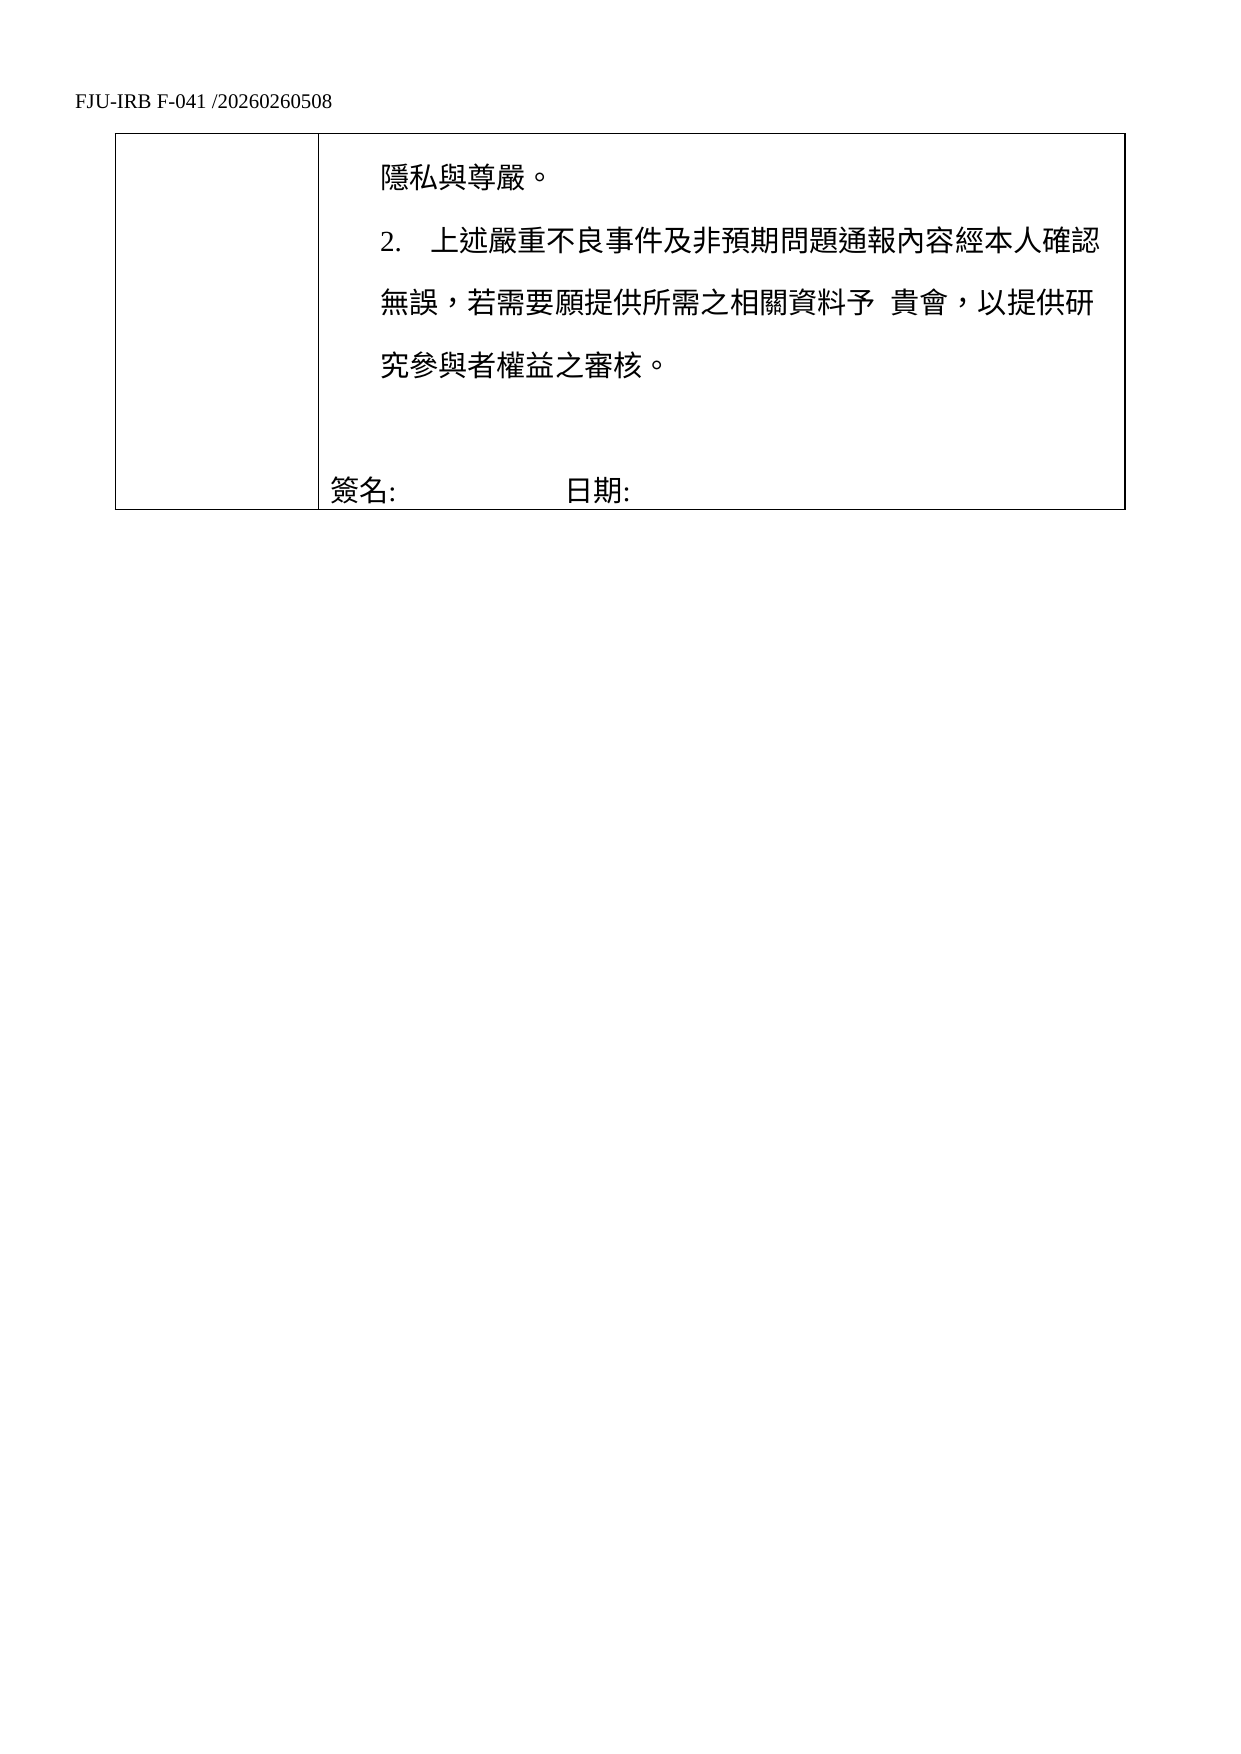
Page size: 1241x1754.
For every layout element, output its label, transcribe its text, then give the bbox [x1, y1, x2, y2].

table_cell 本人負責執行此研究計畫，依赫爾辛基宣言精神及國內相關法令之規定，確保研究參與者之權益、健康、個人隱私與尊嚴。 上述嚴重不良事件及非預期問題通報內容經本人確認無誤，若需要願提供所需之相關資料予 貴會，以提供研究參與者權益之審核。 簽名: 日期: [319, 134, 1124, 509]
table_cell [116, 134, 318, 509]
